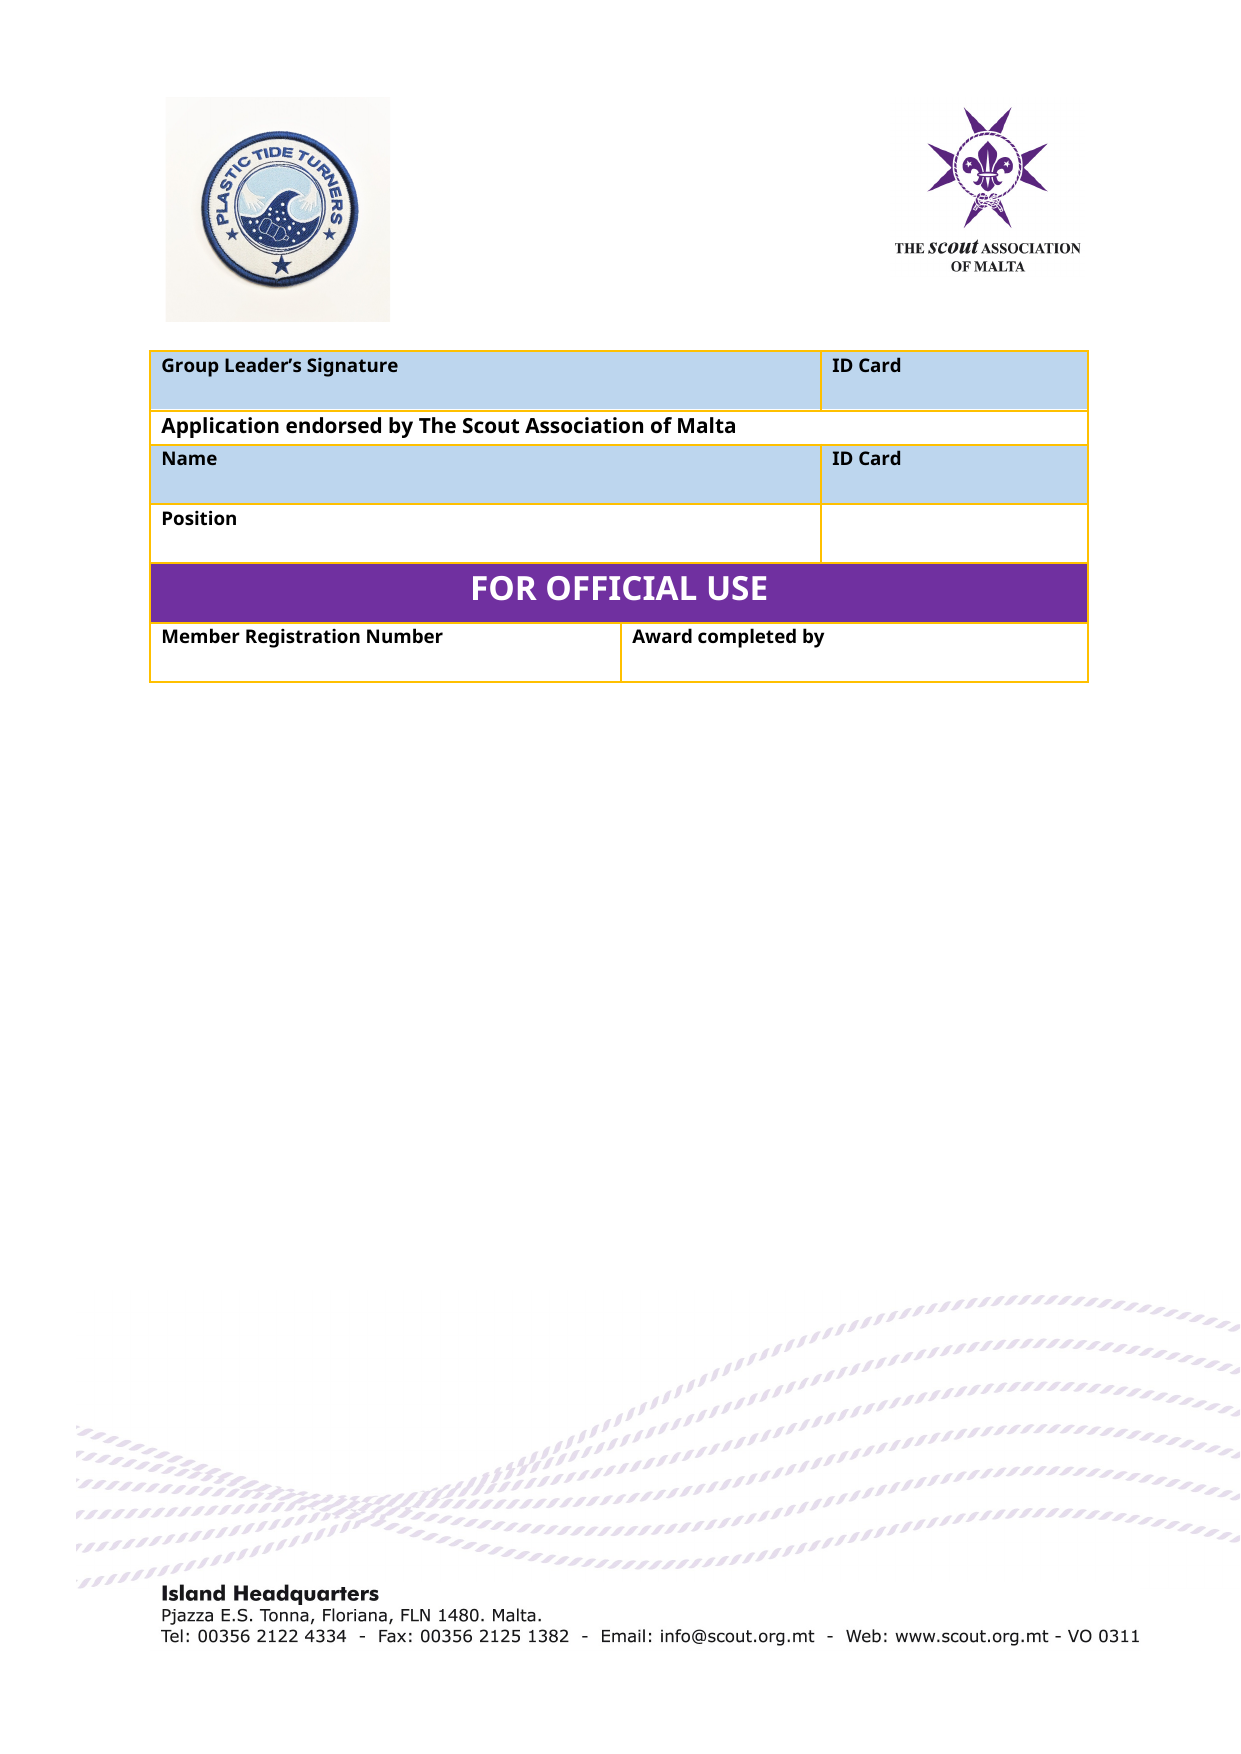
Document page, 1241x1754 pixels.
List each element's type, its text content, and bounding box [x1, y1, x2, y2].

table_cell FOR OFFICIAL USE [151, 564, 1087, 622]
table_cell ID Card [822, 446, 1087, 503]
table_cell ID Card [822, 352, 1087, 409]
table_cell Group Leader’s Signature [151, 352, 820, 409]
table_cell Member Registration Number [151, 624, 620, 681]
table_cell [822, 505, 1087, 562]
table_cell Position [151, 505, 820, 562]
table_cell Award completed by [622, 624, 1087, 681]
table_cell Application endorsed by The Scout Association of Malta [151, 412, 1087, 443]
table_cell Name [151, 446, 820, 503]
